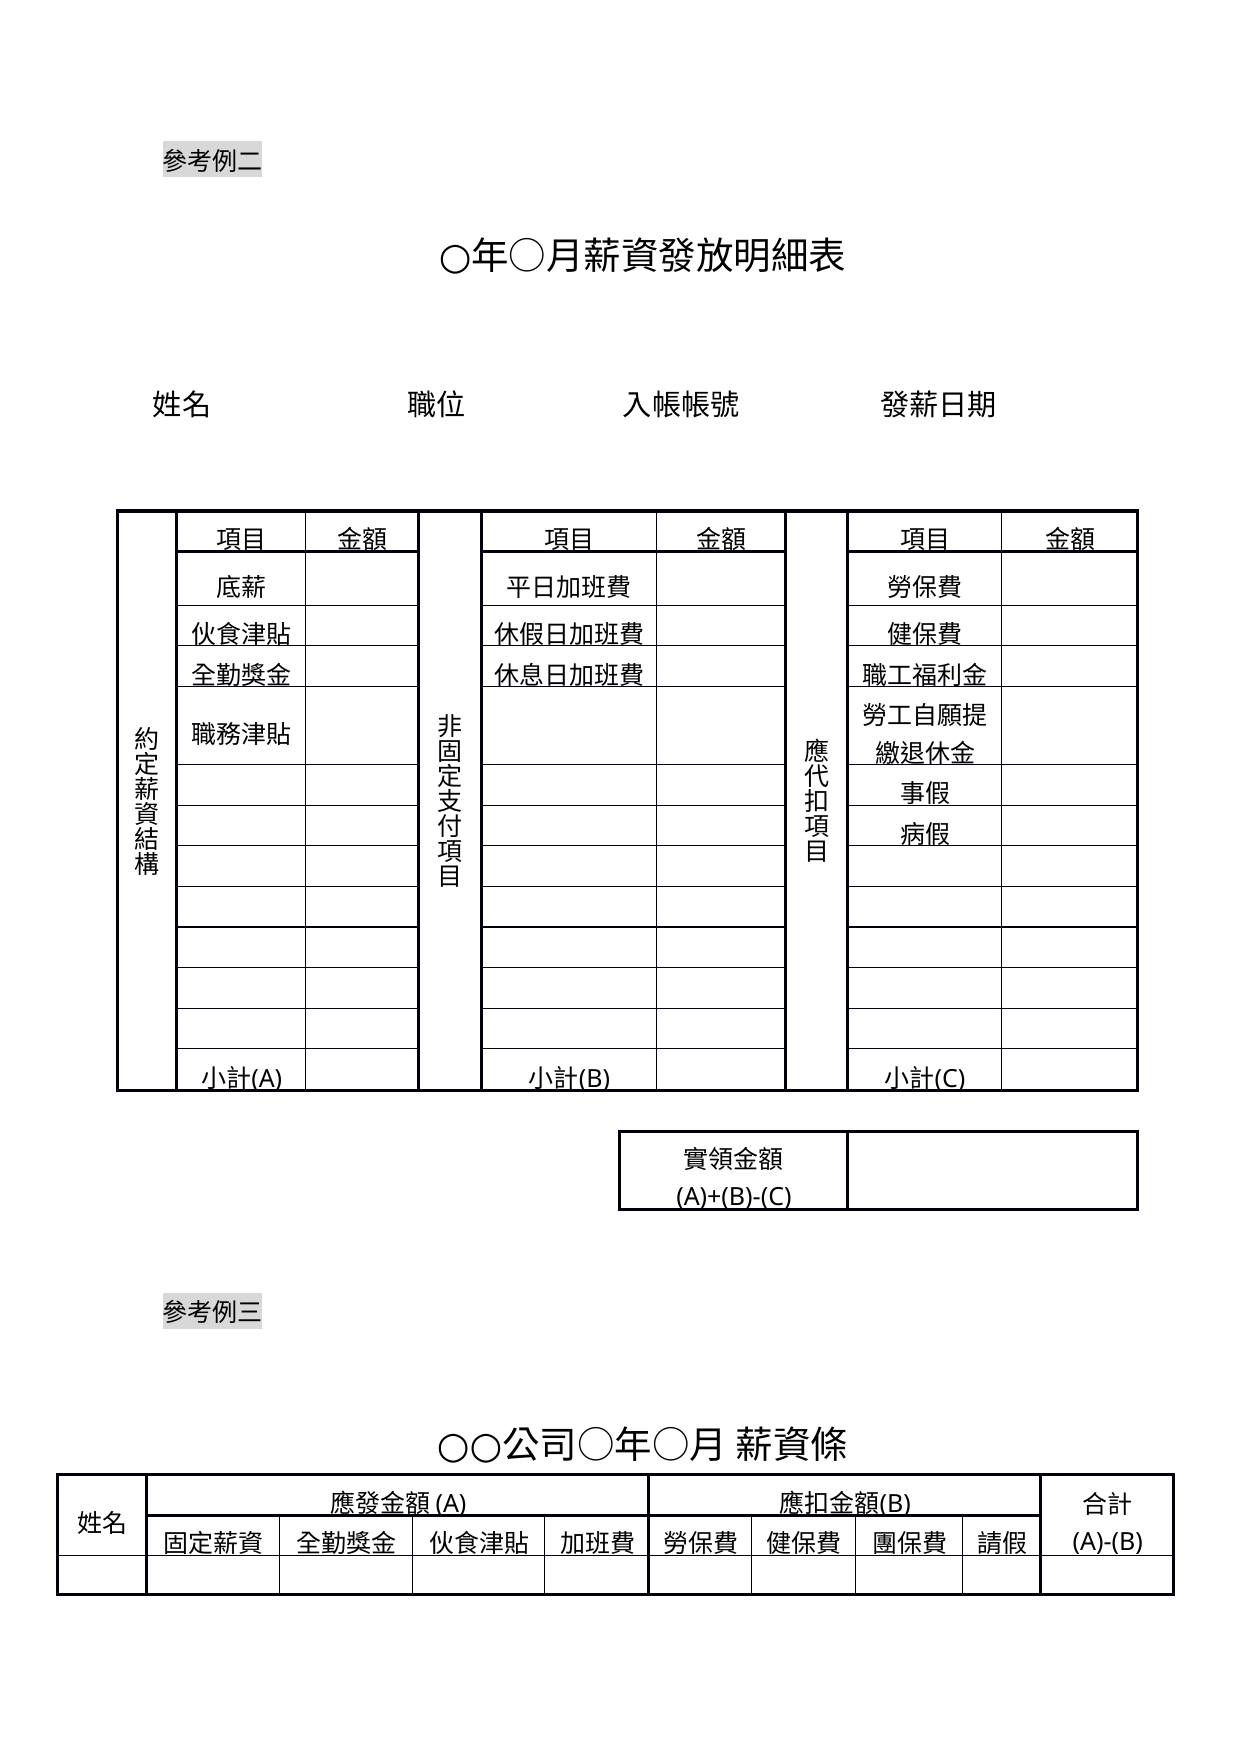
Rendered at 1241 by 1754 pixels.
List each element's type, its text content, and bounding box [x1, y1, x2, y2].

table_cell [657, 968, 784, 1008]
table_cell [1002, 646, 1136, 686]
table_cell 伙食津貼 [178, 606, 305, 645]
table_cell [118, 1092, 339, 1129]
table_cell [657, 806, 784, 845]
table_cell [178, 846, 305, 886]
table_cell 固定薪資 [148, 1517, 279, 1554]
table_cell [849, 887, 1001, 926]
table_header 項目 [849, 513, 1001, 550]
table_cell [657, 887, 784, 926]
table_cell [306, 1049, 417, 1089]
table_cell 職務津貼 [178, 687, 305, 764]
table_header 應代扣項目 [787, 513, 846, 1089]
table_cell [849, 846, 1001, 886]
table_cell [657, 846, 784, 886]
table_header 金額 [1002, 513, 1136, 550]
table_cell [178, 806, 305, 845]
table_cell [306, 887, 417, 926]
table_cell 伙食津貼 [413, 1517, 544, 1554]
table_cell [849, 1133, 1136, 1208]
table_header [500, 359, 607, 434]
text 參考例二 [162, 134, 1122, 172]
table_cell [306, 765, 417, 804]
table_cell [963, 1556, 1039, 1593]
table_cell [483, 1009, 656, 1048]
table_header 姓名 [59, 1476, 145, 1554]
table_cell 團保費 [856, 1517, 962, 1554]
table_cell [1042, 1556, 1172, 1593]
table_header [1010, 359, 1137, 434]
table_cell [59, 1556, 145, 1593]
table_cell [178, 765, 305, 804]
table_cell 實領金額 (A)+(B)-(C) [621, 1133, 846, 1208]
table_header 金額 [306, 513, 417, 550]
table_cell [413, 1556, 544, 1593]
table_cell [148, 1556, 279, 1593]
table_header 合計 (A)-(B) [1042, 1476, 1172, 1554]
table_cell [483, 928, 656, 967]
table_cell 平日加班費 [483, 553, 656, 604]
table_header 職位 [373, 359, 500, 434]
table_cell [483, 806, 656, 845]
table_cell [178, 968, 305, 1008]
table_cell 健保費 [752, 1517, 855, 1554]
table_cell [178, 1009, 305, 1048]
table_cell [657, 646, 784, 686]
table_cell [306, 846, 417, 886]
table_cell [545, 1556, 647, 1593]
table_cell [483, 968, 656, 1008]
table_cell [483, 687, 656, 764]
table_cell 休假日加班費 [483, 606, 656, 645]
table_cell [178, 887, 305, 926]
table_header 金額 [657, 513, 784, 550]
table_cell [306, 646, 417, 686]
table_cell [1002, 968, 1136, 1008]
table_cell [657, 1009, 784, 1048]
table_header 入帳帳號 [607, 359, 755, 434]
table_cell [1002, 846, 1136, 886]
table_cell [306, 606, 417, 645]
table_cell [657, 765, 784, 804]
table_cell [1002, 765, 1136, 804]
table_cell [1002, 928, 1136, 967]
table_cell 休息日加班費 [483, 646, 656, 686]
table_cell [306, 687, 417, 764]
table_cell [657, 687, 784, 764]
table_cell [1002, 606, 1136, 645]
table_header 項目 [178, 513, 305, 550]
table_cell [306, 928, 417, 967]
table_cell [657, 553, 784, 604]
table_header 項目 [483, 513, 656, 550]
table_cell 勞工自願提繳退休金 [849, 687, 1001, 764]
table_cell [1002, 687, 1136, 764]
table_header [245, 359, 373, 434]
table_cell [1002, 1009, 1136, 1048]
table_header 應發金額 (A) [148, 1476, 647, 1514]
table_header 應扣金額(B) [650, 1476, 1039, 1514]
table_header 非固定支付項目 [420, 513, 480, 1089]
table_cell [306, 553, 417, 604]
table_cell 全勤獎金 [280, 1517, 412, 1554]
table_cell 全勤獎金 [178, 646, 305, 686]
table_cell 健保費 [849, 606, 1001, 645]
table_cell [280, 1556, 412, 1593]
table_cell 底薪 [178, 553, 305, 604]
table_cell [1002, 1049, 1136, 1089]
table_cell [339, 1130, 618, 1208]
table_cell [306, 806, 417, 845]
table_cell 病假 [849, 806, 1001, 845]
table_cell [657, 928, 784, 967]
table_cell 小計(C) [849, 1049, 1001, 1089]
table_cell [1002, 553, 1136, 604]
table_cell [657, 1049, 784, 1089]
table_cell 事假 [849, 765, 1001, 804]
table_cell [752, 1556, 855, 1593]
table_cell 勞保費 [849, 553, 1001, 604]
table_cell [483, 765, 656, 804]
table_cell [483, 887, 656, 926]
table_cell [849, 968, 1001, 1008]
table_cell [847, 1092, 1137, 1129]
table_cell [849, 928, 1001, 967]
table_cell 小計(A) [178, 1049, 305, 1089]
table_header [755, 359, 867, 434]
table_cell 職工福利金 [849, 646, 1001, 686]
table_cell [620, 1092, 847, 1129]
table_cell [1002, 887, 1136, 926]
table_cell 小計(B) [483, 1049, 656, 1089]
text 參考例三 [162, 1286, 1122, 1323]
table_cell [306, 968, 417, 1008]
table_cell [118, 1130, 339, 1208]
table_header 發薪日期 [867, 359, 1010, 434]
text ○年○月薪資發放明細表 [162, 209, 1122, 284]
table_cell [339, 1092, 620, 1129]
table_cell 勞保費 [650, 1517, 751, 1554]
table_cell [849, 1009, 1001, 1048]
table_cell [178, 928, 305, 967]
table_cell [306, 1009, 417, 1048]
table_header 約定薪資結構 [119, 513, 175, 1089]
table_cell [650, 1556, 751, 1593]
table_cell 請假 [963, 1517, 1039, 1554]
table_cell [856, 1556, 962, 1593]
table_header 姓名 [118, 359, 245, 434]
table_cell [657, 606, 784, 645]
text ○○公司○年○月 薪資條 [162, 1398, 1122, 1473]
table_cell [483, 846, 656, 886]
table_cell 加班費 [545, 1517, 647, 1554]
table_cell [1002, 806, 1136, 845]
